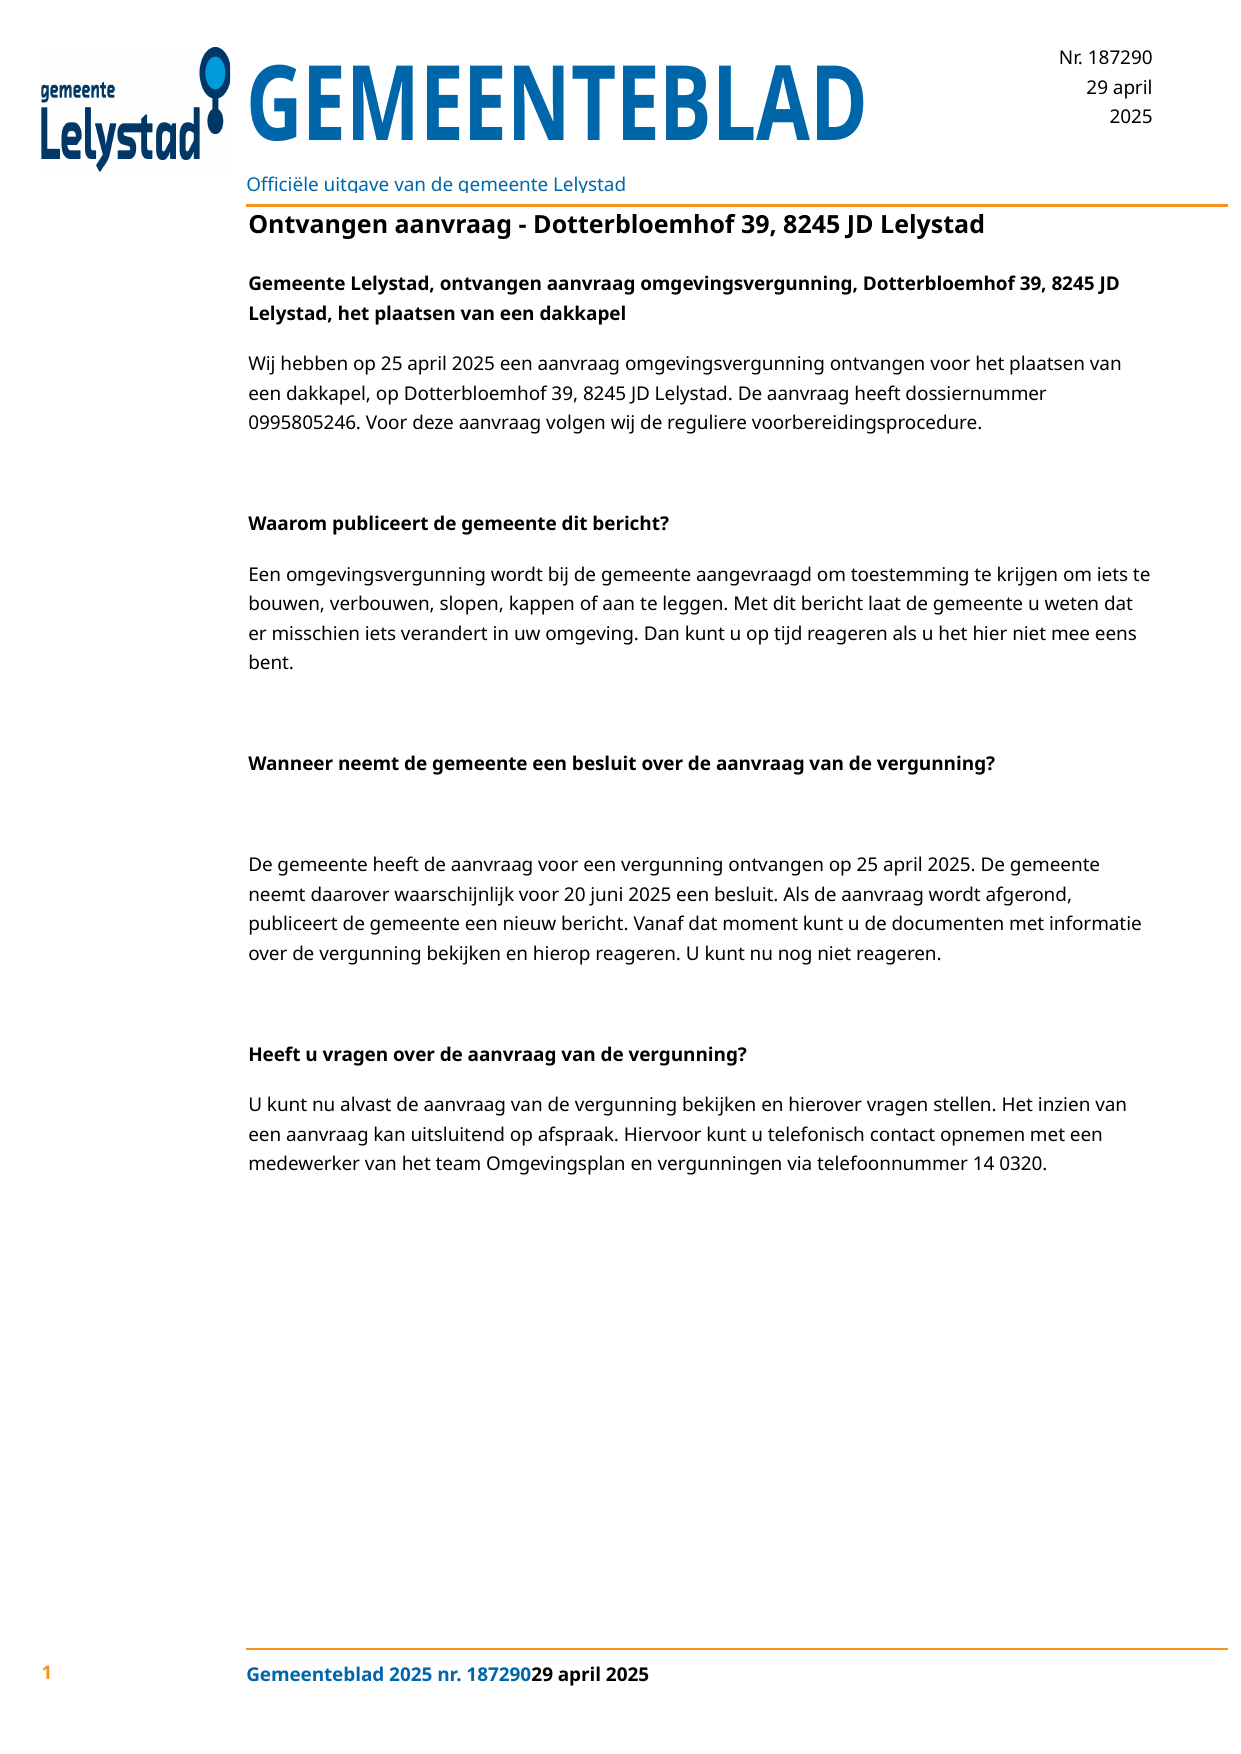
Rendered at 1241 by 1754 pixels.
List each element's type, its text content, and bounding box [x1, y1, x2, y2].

text Heeft u vragen over de aanvraag van de vergunning? [248, 1041, 1152, 1066]
picture [41, 47, 231, 172]
text Wanneer neemt de gemeente een besluit over de aanvraag van de vergunning? [248, 750, 1152, 776]
text Ontvangen aanvraag - Dotterbloemhof 39, 8245 JD Lelystad [248, 207, 1152, 241]
text U kunt nu alvast de aanvraag van de vergunning bekijken en hierover vragen stellen. Het inzien van een aanvraag kan uitsluitend op afspraak. Hiervoor kunt u telefonisch contact opnemen met een medewerker van het team Omgevingsplan en vergunningen via telefoonnummer 14 0320. [248, 1091, 1152, 1176]
text Wij hebben op 25 april 2025 een aanvraag omgevingsvergunning ontvangen voor het plaatsen van een dakkapel, op Dotterbloemhof 39, 8245 JD Lelystad. De aanvraag heeft dossiernummer 0995805246. Voor deze aanvraag volgen wij de reguliere voorbereidingsprocedure. [248, 350, 1152, 435]
text Waarom publiceert de gemeente dit bericht? [248, 510, 1152, 536]
text Een omgevingsvergunning wordt bij de gemeente aangevraagd om toestemming te krijgen om iets te bouwen, verbouwen, slopen, kappen of aan te leggen. Met dit bericht laat de gemeente u weten dat er misschien iets verandert in uw omgeving. Dan kunt u op tijd reageren als u het hier niet mee eens bent. [248, 561, 1152, 675]
text Gemeente Lelystad, ontvangen aanvraag omgevingsvergunning, Dotterbloemhof 39, 8245 JD Lelystad, het plaatsen van een dakkapel [248, 270, 1152, 326]
text De gemeente heeft de aanvraag voor een vergunning ontvangen op 25 april 2025. De gemeente neemt daarover waarschijnlijk voor 20 juni 2025 een besluit. Als de aanvraag wordt afgerond, publiceert de gemeente een nieuw bericht. Vanaf dat moment kunt u de documenten met informatie over de vergunning bekijken en hierop reageren. U kunt nu nog niet reageren. [248, 851, 1152, 966]
